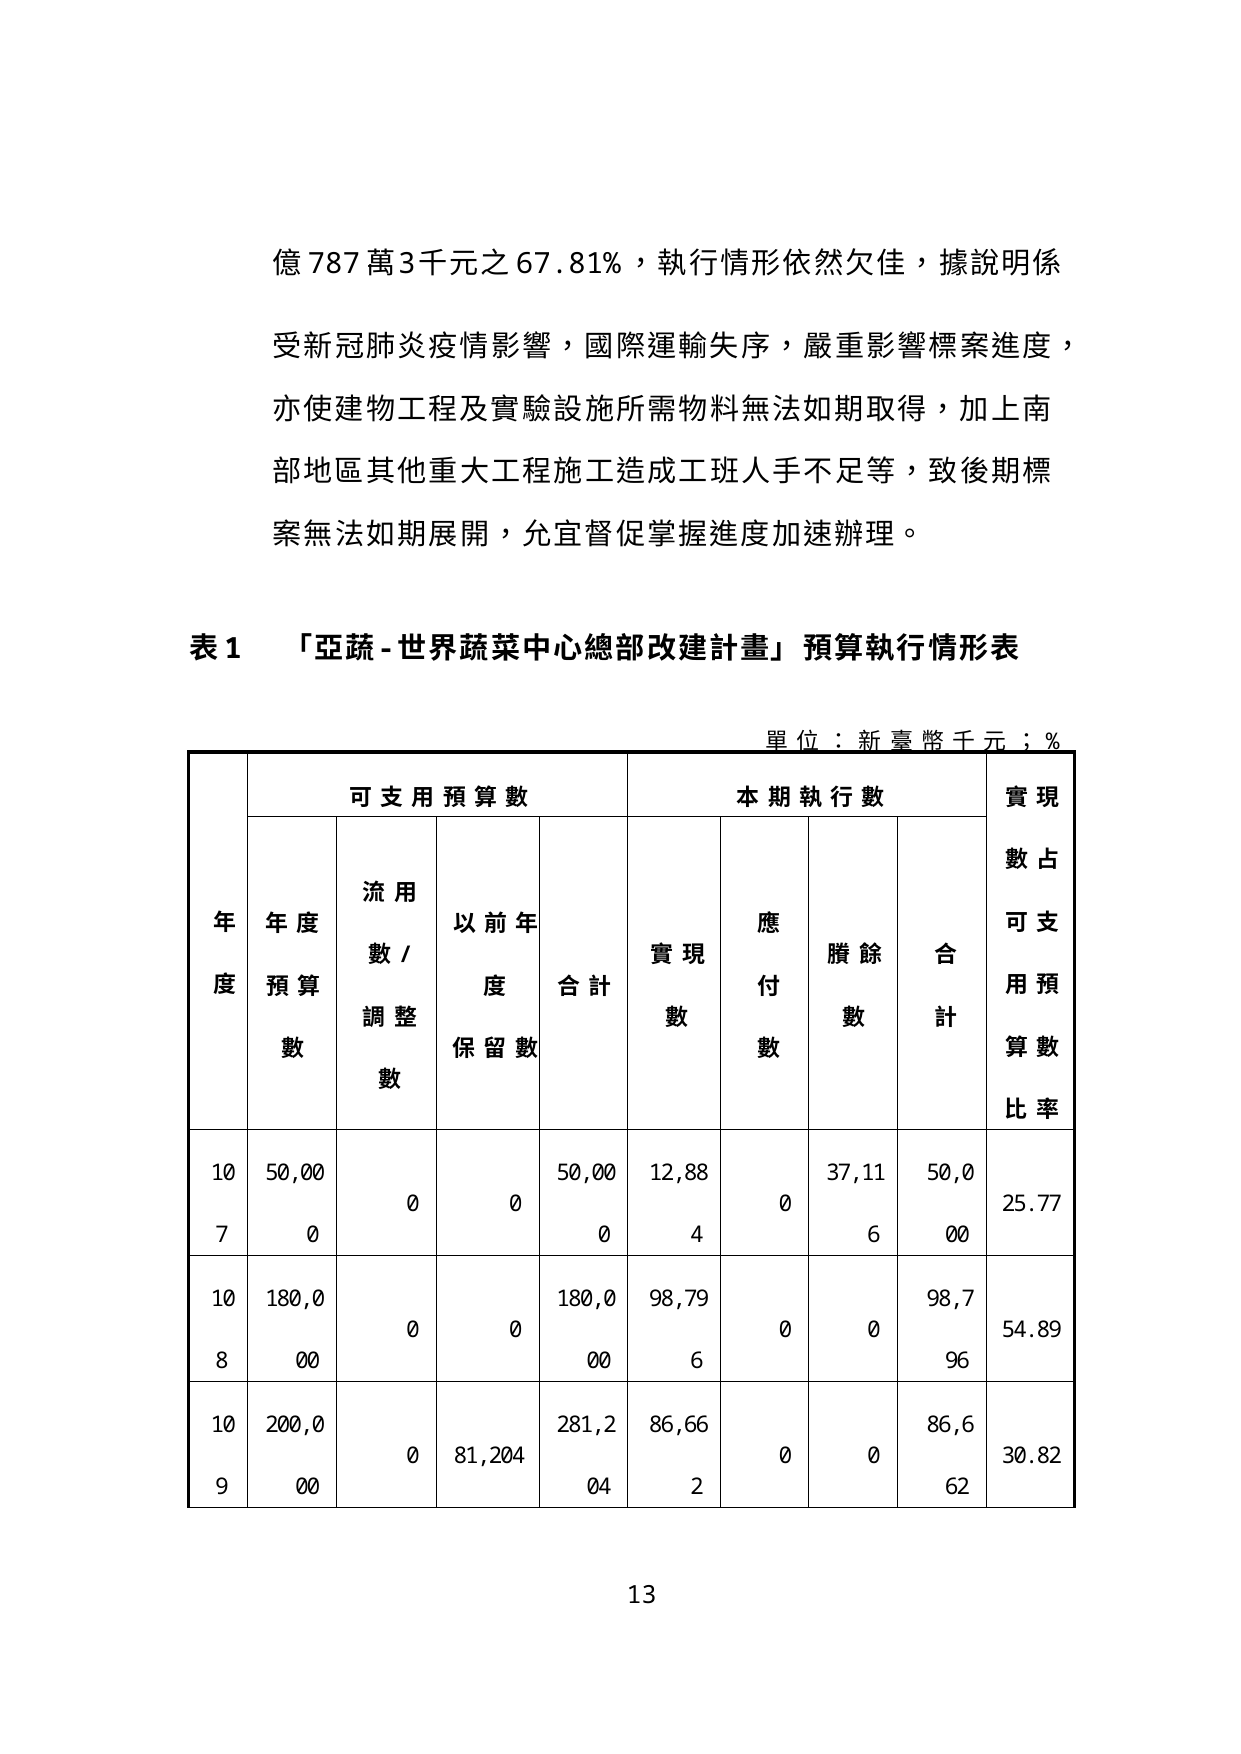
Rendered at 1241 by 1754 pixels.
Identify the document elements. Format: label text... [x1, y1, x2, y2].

table_cell 實現數 [628, 817, 720, 1128]
table_cell 50,000 [248, 1130, 336, 1254]
table_cell 0 [721, 1256, 808, 1381]
table_cell 賸餘數 [809, 817, 897, 1128]
table_cell 109 [190, 1382, 247, 1507]
text 單位：新臺幣千元；% [178, 688, 1063, 750]
table_cell 0 [809, 1256, 897, 1381]
table_cell 98,796 [628, 1256, 720, 1381]
table_cell 合計 [540, 817, 627, 1128]
table_cell 25.77 [987, 1130, 1073, 1254]
table_cell 54.89 [987, 1256, 1073, 1381]
table_cell 0 [337, 1130, 436, 1254]
table_cell 以前年度 保留數 [437, 817, 539, 1128]
table_cell 200,000 [248, 1382, 336, 1507]
table_cell 37,116 [809, 1130, 897, 1254]
table_cell 50,000 [898, 1130, 986, 1254]
table_cell 年度 預算數 [248, 817, 336, 1128]
text 據農委會提供資料(詳表1)，該計畫自107年度推動迄111年底，實現數占可支用預算數之比率介於25.77%至68.70%，執行率偏低，尤其110年度辦理計畫修正後，當年度實現數占可支用預算數之比率仍僅68.70%，而111年度實現數1億4,095萬2千元，亦僅占可用預算數2億787萬3千元之67.81%，執行情形依然欠佳，據說明係受新冠肺炎疫情影響，國際運輸失序，嚴重影響標案進度，亦使建物工程及實驗設施所需物料無法如期取得，加上南部地區其他重大工程施工造成工班人手不足等，致後期標案無法如期展開，允宜督促掌握進度加速辦理。 [266, 177, 1063, 552]
text 表1 「亞蔬-世界蔬菜中心總部改建計畫」預算執行情形表 [178, 563, 1063, 688]
table_header 實現數占可支用預算數比率 [987, 754, 1073, 1128]
table_cell 107 [190, 1130, 247, 1254]
table_cell 281,204 [540, 1382, 627, 1507]
table_header 年度 [190, 754, 247, 1128]
table_cell 0 [437, 1256, 539, 1381]
table_cell 0 [337, 1382, 436, 1507]
table_cell 合計 [898, 817, 986, 1128]
table_header 本期執行數 [628, 754, 986, 816]
table_cell 0 [809, 1382, 897, 1507]
table_cell 0 [437, 1130, 539, 1254]
table_cell 180,000 [540, 1256, 627, 1381]
table_cell 86,662 [898, 1382, 986, 1507]
table_cell 0 [721, 1382, 808, 1507]
table_cell 50,000 [540, 1130, 627, 1254]
table_cell 0 [721, 1130, 808, 1254]
table_cell 30.82 [987, 1382, 1073, 1507]
table_cell 12,884 [628, 1130, 720, 1254]
table_cell 108 [190, 1256, 247, 1381]
table_header 可支用預算數 [248, 754, 627, 816]
table_cell 81,204 [437, 1382, 539, 1507]
table_cell 86,662 [628, 1382, 720, 1507]
table_cell 180,000 [248, 1256, 336, 1381]
table_cell 流用數/調整數 [337, 817, 436, 1128]
table_cell 98,796 [898, 1256, 986, 1381]
table_cell 應付數 [721, 817, 808, 1128]
table_cell 0 [337, 1256, 436, 1381]
